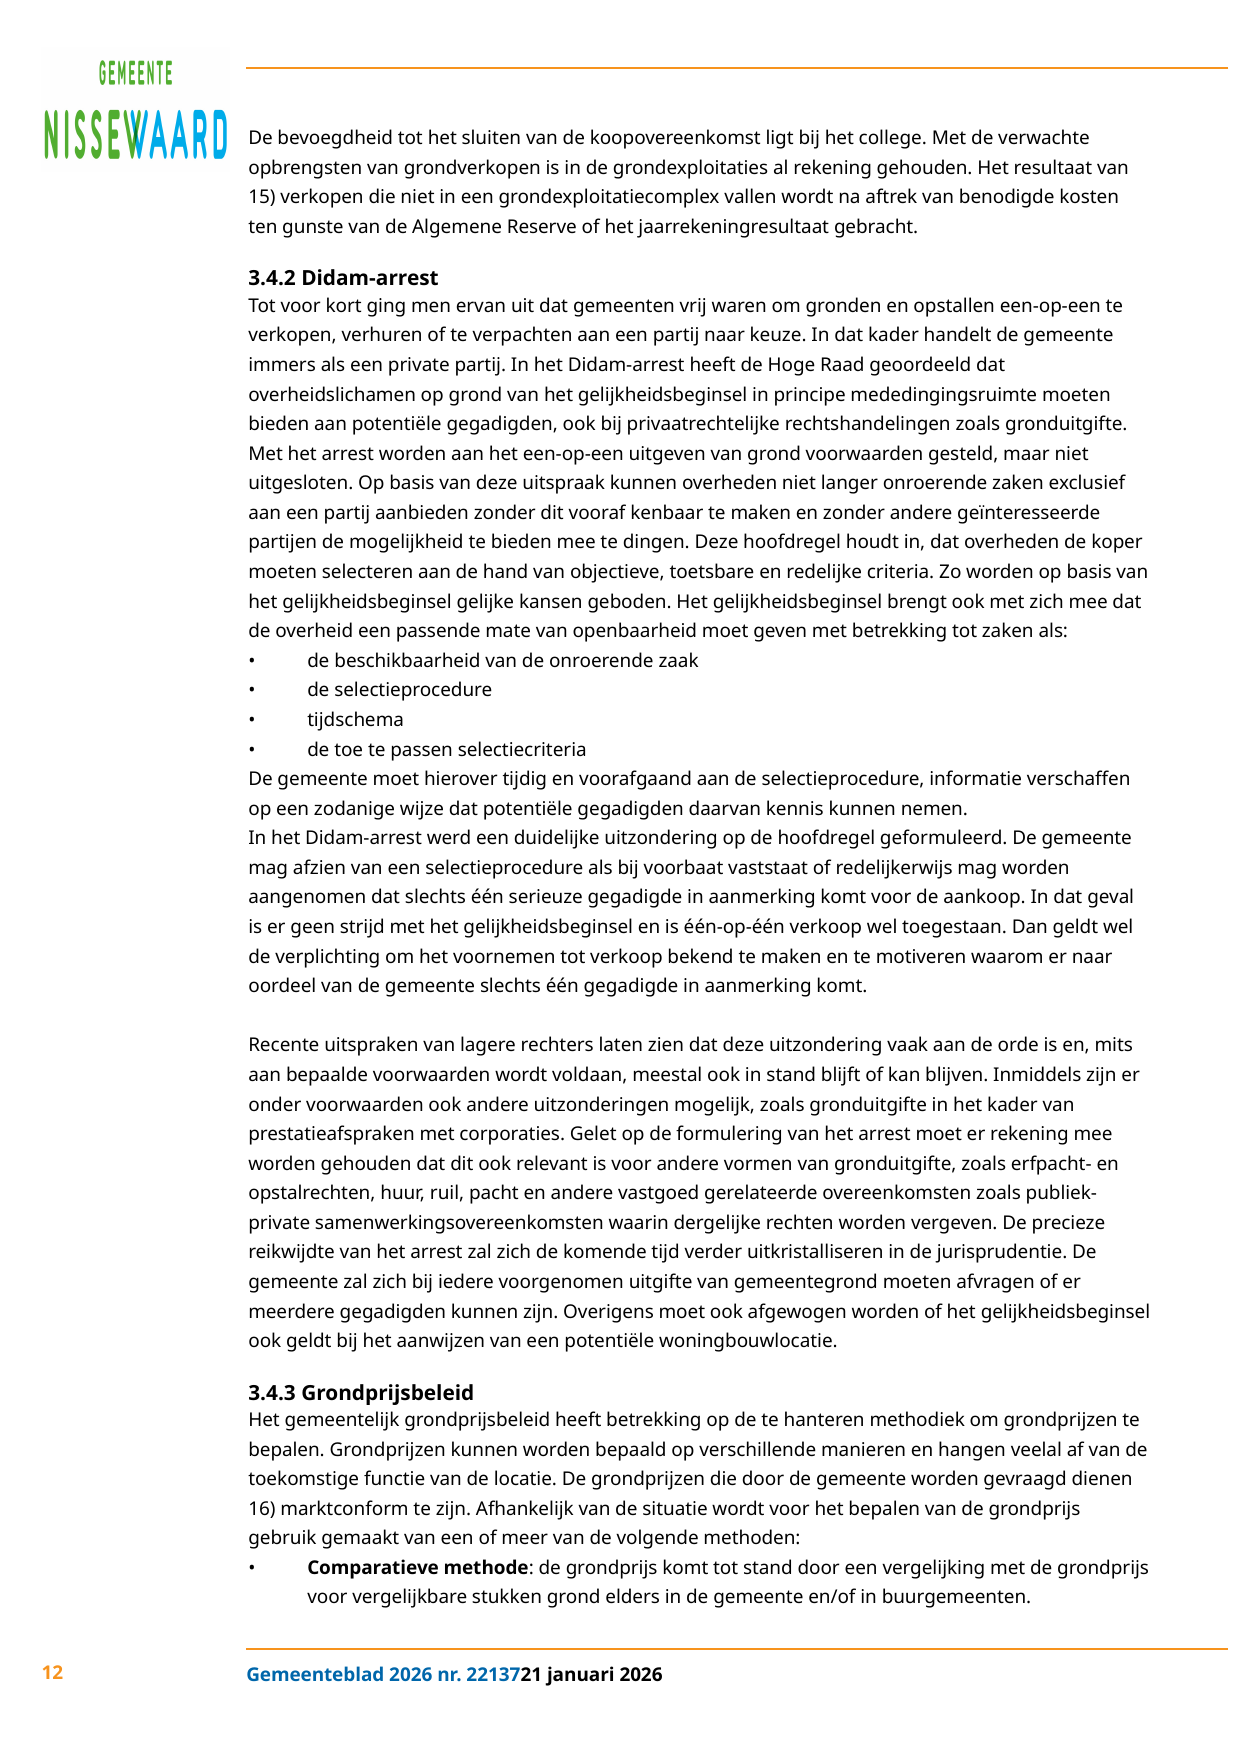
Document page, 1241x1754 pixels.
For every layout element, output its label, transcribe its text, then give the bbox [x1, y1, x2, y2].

list de toe te passen selectiecriteria [248, 736, 1152, 761]
text De bevoegdheid tot het sluiten van de koopovereenkomst ligt bij het college. Met de verwachte opbrengsten van grondverkopen is in de grondexploitaties al rekening gehouden. Het resultaat van [248, 124, 1152, 180]
text 3.4.3 Grondprijsbeleid [248, 1378, 1152, 1406]
text Het gemeentelijk grondprijsbeleid heeft betrekking op de te hanteren methodiek om grondprijzen te bepalen. Grondprijzen kunnen worden bepaald op verschillende manieren en hangen veelal af van de toekomstige functie van de locatie. De grondprijzen die door de gemeente worden gevraagd dienen [248, 1406, 1152, 1491]
picture [41, 47, 231, 172]
text 15) verkopen die niet in een grondexploitatiecomplex vallen wordt na aftrek van benodigde kosten ten gunste van de Algemene Reserve of het jaarrekeningresultaat gebracht. [248, 183, 1152, 239]
text Recente uitspraken van lagere rechters laten zien dat deze uitzondering vaak aan de orde is en, mits aan bepaalde voorwaarden wordt voldaan, meestal ook in stand blijft of kan blijven. Inmiddels zijn er onder voorwaarden ook andere uitzonderingen mogelijk, zoals gronduitgifte in het kader van prestatieafspraken met corporaties. Gelet op de formulering van het arrest moet er rekening mee worden gehouden dat dit ook relevant is voor andere vormen van gronduitgifte, zoals erfpacht- en opstalrechten, huur, ruil, pacht en andere vastgoed gerelateerde overeenkomsten zoals publiek-private samenwerkingsovereenkomsten waarin dergelijke rechten worden vergeven. De precieze reikwijdte van het arrest zal zich de komende tijd verder uitkristalliseren in de jurisprudentie. De gemeente zal zich bij iedere voorgenomen uitgifte van gemeentegrond moeten afvragen of er meerdere gegadigden kunnen zijn. Overigens moet ook afgewogen worden of het gelijkheidsbeginsel ook geldt bij het aanwijzen van een potentiële woningbouwlocatie. [248, 1032, 1152, 1353]
list Comparatieve methode: de grondprijs komt tot stand door een vergelijking met de grondprijs voor vergelijkbare stukken grond elders in de gemeente en/of in buurgemeenten. [248, 1554, 1152, 1609]
text De gemeente moet hierover tijdig en voorafgaand aan de selectieprocedure, informatie verschaffen op een zodanige wijze dat potentiële gegadigden daarvan kennis kunnen nemen. [248, 765, 1152, 821]
list tijdschema [248, 706, 1152, 732]
text In het Didam-arrest werd een duidelijke uitzondering op de hoofdregel geformuleerd. De gemeente mag afzien van een selectieprocedure als bij voorbaat vaststaat of redelijkerwijs mag worden aangenomen dat slechts één serieuze gegadigde in aanmerking komt voor de aankoop. In dat geval is er geen strijd met het gelijkheidsbeginsel en is één-op-één verkoop wel toegestaan. Dan geldt wel de verplichting om het voornemen tot verkoop bekend te maken en te motiveren waarom er naar oordeel van de gemeente slechts één gegadigde in aanmerking komt. [248, 824, 1152, 998]
text 16) marktconform te zijn. Afhankelijk van de situatie wordt voor het bepalen van de grondprijs gebruik gemaakt van een of meer van de volgende methoden: [248, 1495, 1152, 1550]
list de beschikbaarheid van de onroerende zaak [248, 647, 1152, 673]
text 3.4.2 Didam-arrest [248, 263, 1152, 292]
list de selectieprocedure [248, 677, 1152, 702]
text Tot voor kort ging men ervan uit dat gemeenten vrij waren om gronden en opstallen een-op-een te verkopen, verhuren of te verpachten aan een partij naar keuze. In dat kader handelt de gemeente immers als een private partij. In het Didam-arrest heeft de Hoge Raad geoordeeld dat overheidslichamen op grond van het gelijkheidsbeginsel in principe mededingingsruimte moeten bieden aan potentiële gegadigden, ook bij privaatrechtelijke rechtshandelingen zoals gronduitgifte. Met het arrest worden aan het een-op-een uitgeven van grond voorwaarden gesteld, maar niet uitgesloten. Op basis van deze uitspraak kunnen overheden niet langer onroerende zaken exclusief aan een partij aanbieden zonder dit vooraf kenbaar te maken en zonder andere geïnteresseerde partijen de mogelijkheid te bieden mee te dingen. Deze hoofdregel houdt in, dat overheden de koper moeten selecteren aan de hand van objectieve, toetsbare en redelijke criteria. Zo worden op basis van het gelijkheidsbeginsel gelijke kansen geboden. Het gelijkheidsbeginsel brengt ook met zich mee dat de overheid een passende mate van openbaarheid moet geven met betrekking tot zaken als: [248, 292, 1152, 643]
